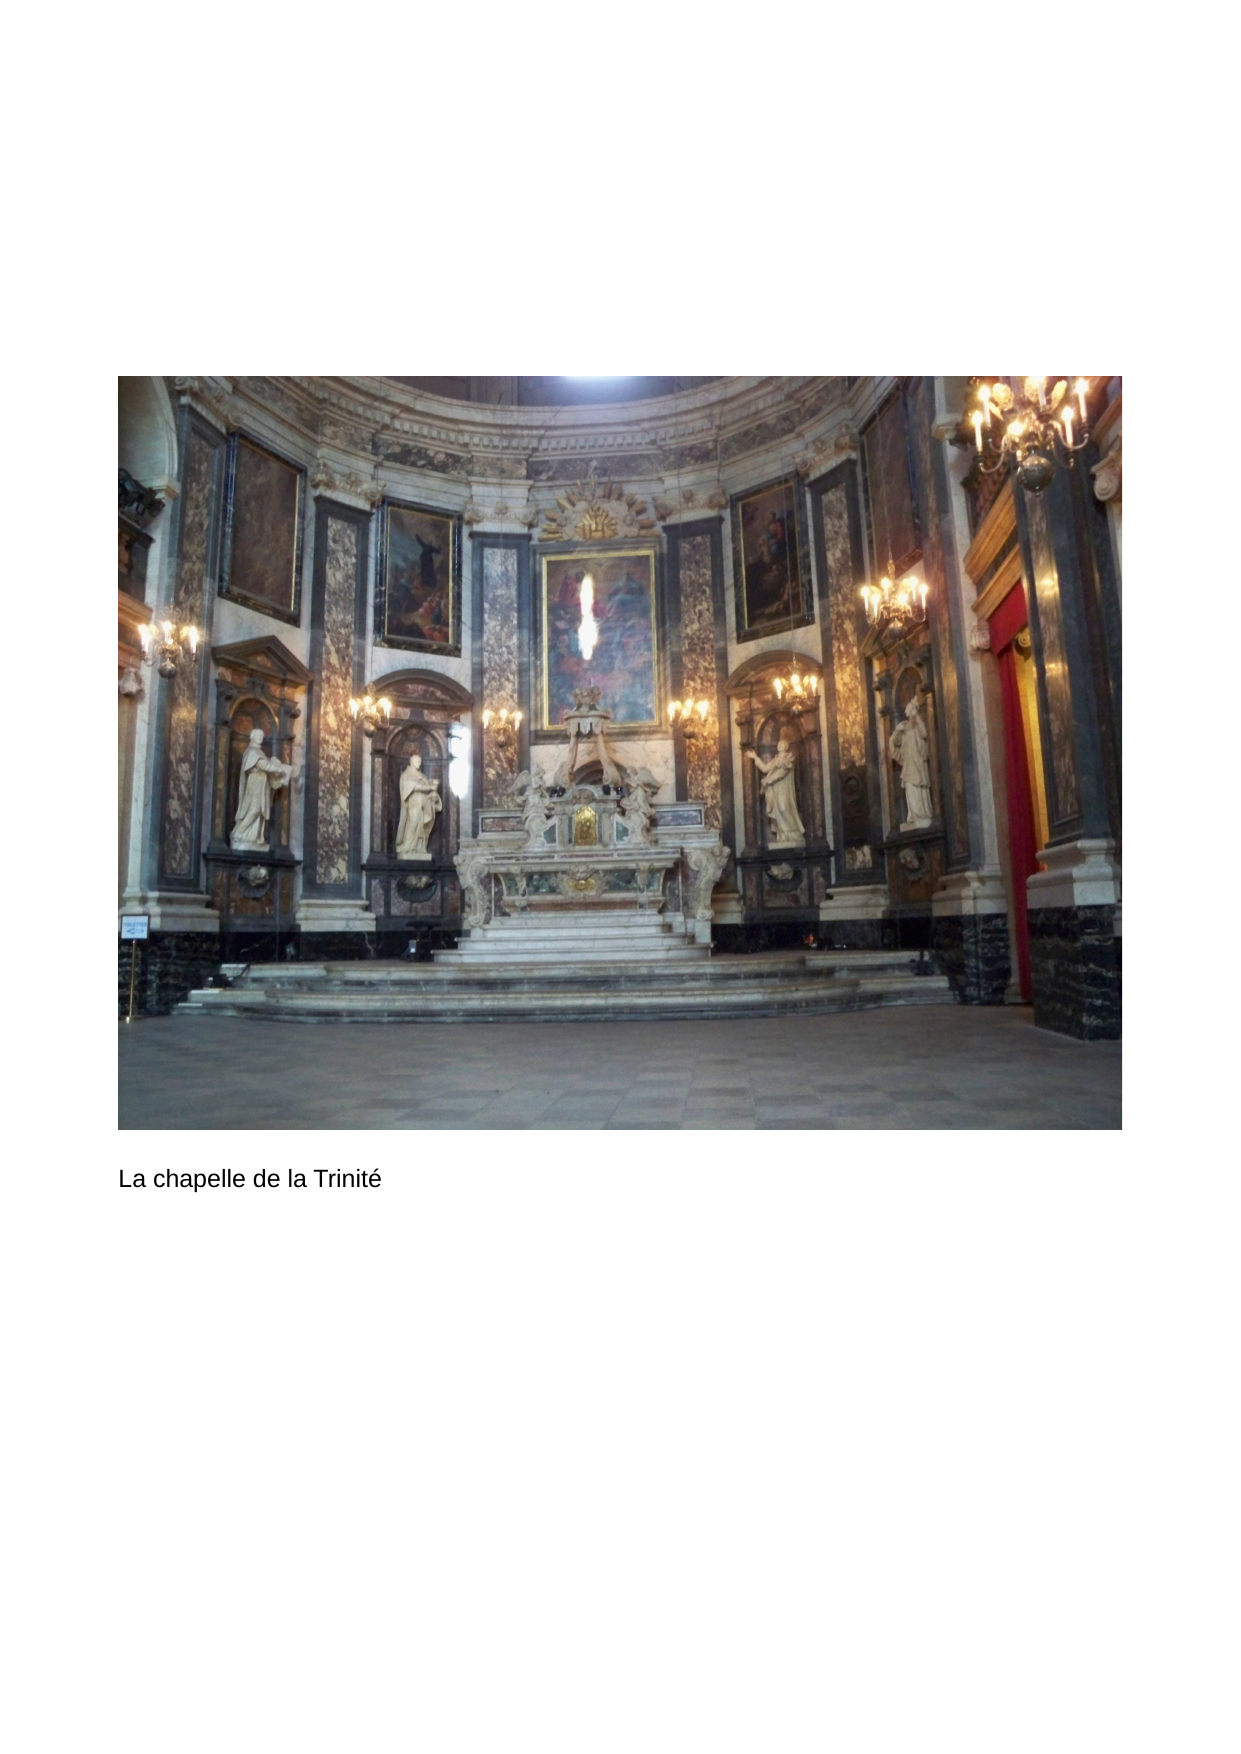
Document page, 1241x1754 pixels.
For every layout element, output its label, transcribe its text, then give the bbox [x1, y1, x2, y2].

picture [118, 376, 1123, 1130]
text La chapelle de la Trinité [118, 1164, 1122, 1193]
